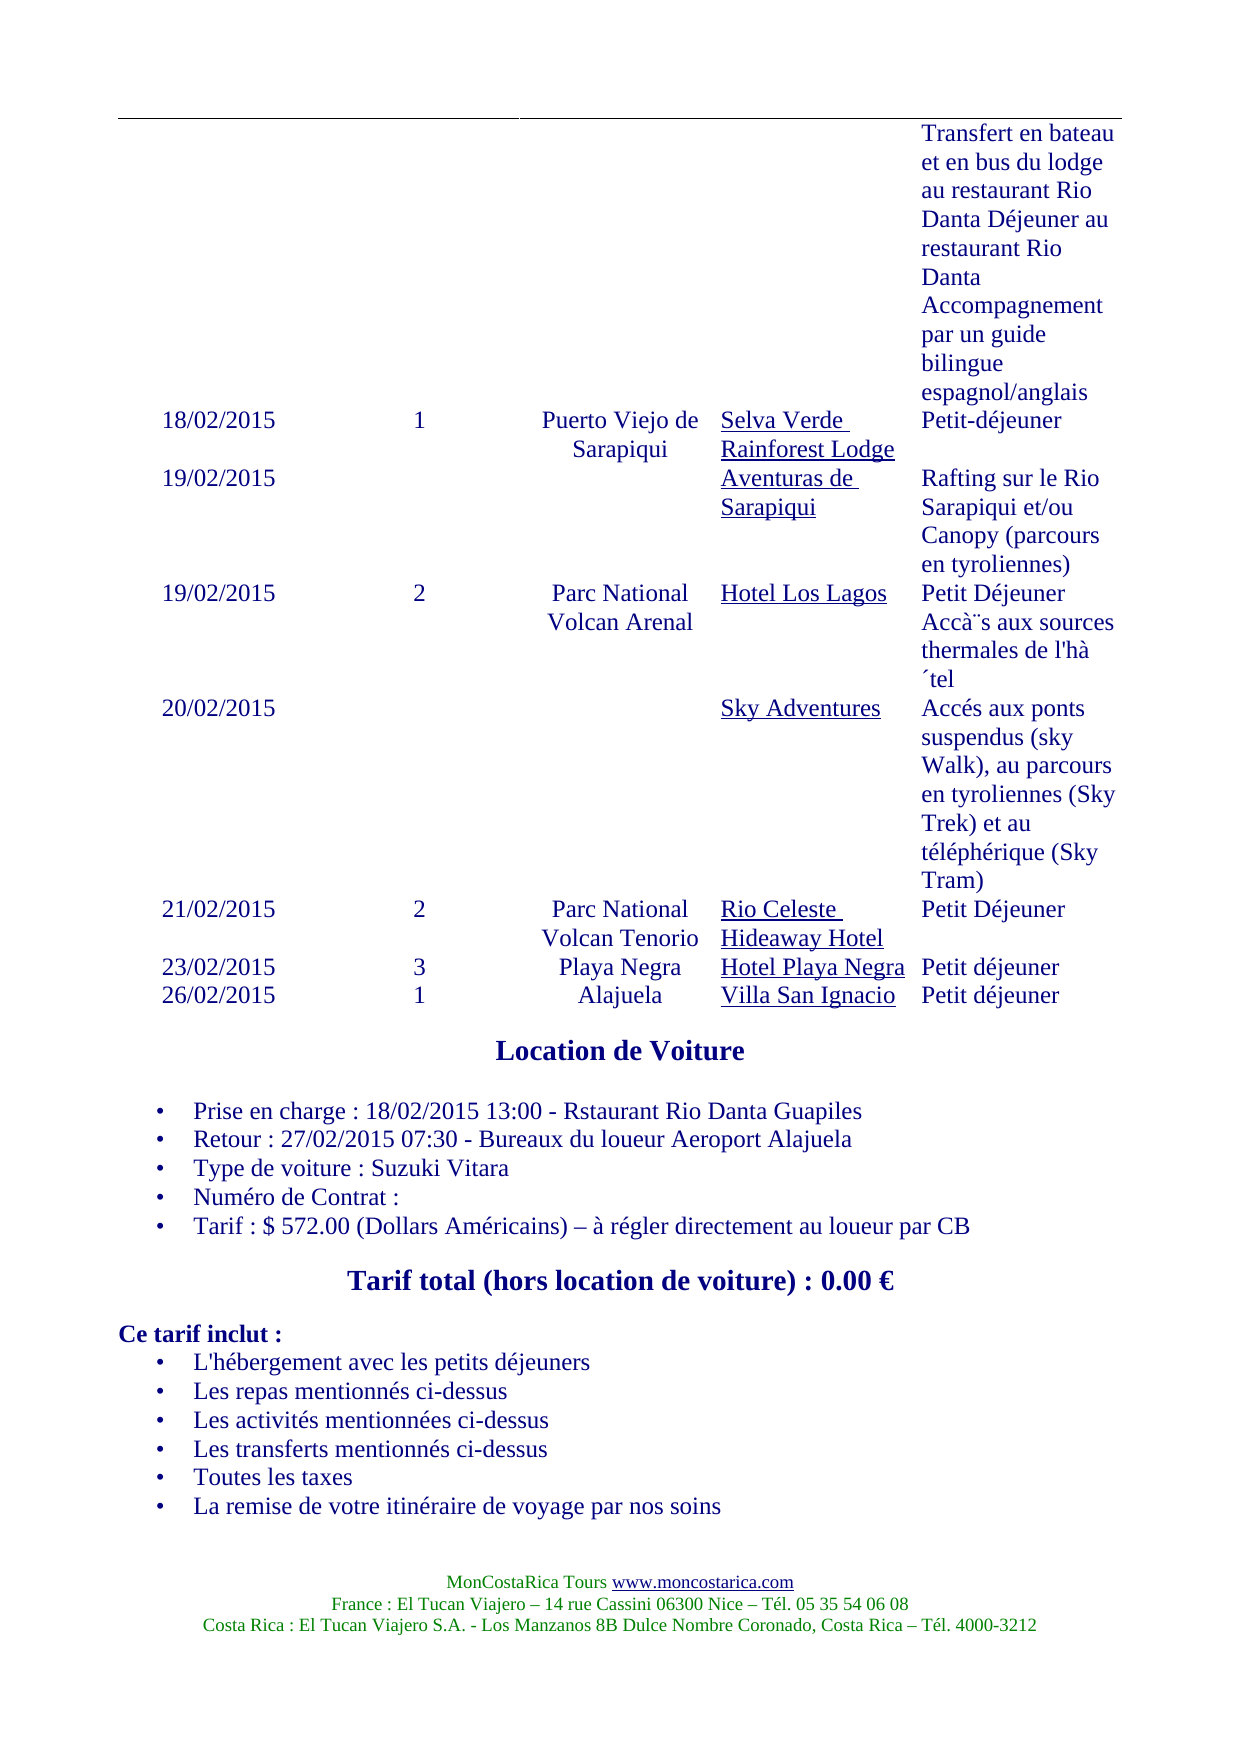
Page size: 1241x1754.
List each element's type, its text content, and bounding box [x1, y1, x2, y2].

table_cell [118, 119, 319, 406]
table_cell 26/02/2015 [118, 981, 319, 1009]
table_cell Villa San Ignacio [720, 981, 921, 1009]
table_cell Playa Negra [520, 952, 720, 981]
table_cell Rio Celeste Hideaway Hotel [720, 894, 921, 952]
table_cell [319, 463, 519, 578]
table_cell [520, 693, 720, 894]
table_cell 23/02/2015 [118, 952, 319, 981]
table_cell 19/02/2015 [118, 578, 319, 693]
table_cell Transfert en bateau et en bus du lodge au restaurant Rio Danta Déjeuner au restaurant Rio Danta Accompagnement par un guide bilingue espagnol/anglais [921, 119, 1122, 406]
table_cell Selva Verde Rainforest Lodge [720, 406, 921, 463]
table_cell Petit Déjeuner Accà¨s aux sources thermales de l'hà´tel [921, 578, 1122, 693]
list Tarif : $ 572.00 (Dollars Américains) – à régler directement au loueur par CB [156, 1211, 1122, 1239]
table_cell 3 [319, 952, 519, 981]
table_cell Parc National Volcan Tenorio [520, 894, 720, 952]
table_cell 2 [319, 578, 519, 693]
table_cell [520, 119, 720, 406]
table_cell Accés aux ponts suspendus (sky Walk), au parcours en tyroliennes (Sky Trek) et au téléphérique (Sky Tram) [921, 693, 1122, 894]
table_cell Petit-déjeuner [921, 406, 1122, 463]
table_cell Hotel Los Lagos [720, 578, 921, 693]
table_cell 2 [319, 894, 519, 952]
list Type de voiture : Suzuki Vitara [156, 1153, 1122, 1182]
table_cell [319, 693, 519, 894]
list L'hébergement avec les petits déjeuners [156, 1347, 1122, 1376]
list Toutes les taxes [156, 1462, 1122, 1491]
table_cell 18/02/2015 [118, 406, 319, 463]
table_cell Rafting sur le Rio Sarapiqui et/ou Canopy (parcours en tyroliennes) [921, 463, 1122, 578]
list Les activités mentionnées ci-dessus [156, 1405, 1122, 1434]
table_cell Petit Déjeuner [921, 894, 1122, 952]
table_cell [520, 463, 720, 578]
table_cell Aventuras de Sarapiqui [720, 463, 921, 578]
list La remise de votre itinéraire de voyage par nos soins [156, 1491, 1122, 1520]
text Location de Voiture [118, 1033, 1122, 1067]
text Tarif total (hors location de voiture) : 0.00 € [118, 1263, 1122, 1297]
list Les transferts mentionnés ci-dessus [156, 1434, 1122, 1462]
table_cell 21/02/2015 [118, 894, 319, 952]
table_cell 19/02/2015 [118, 463, 319, 578]
table_cell Petit déjeuner [921, 952, 1122, 981]
table_cell 1 [319, 406, 519, 463]
list Prise en charge : 18/02/2015 13:00 - Rstaurant Rio Danta Guapiles [156, 1096, 1122, 1124]
list Les repas mentionnés ci-dessus [156, 1376, 1122, 1405]
list Numéro de Contrat : [156, 1182, 1122, 1211]
table_cell [720, 119, 921, 406]
table_cell 20/02/2015 [118, 693, 319, 894]
table_cell Sky Adventures [720, 693, 921, 894]
table_cell Parc National Volcan Arenal [520, 578, 720, 693]
table_cell Hotel Playa Negra [720, 952, 921, 981]
text Ce tarif inclut : [118, 1319, 1122, 1347]
list Retour : 27/02/2015 07:30 - Bureaux du loueur Aeroport Alajuela [156, 1124, 1122, 1153]
table_cell Puerto Viejo de Sarapiqui [520, 406, 720, 463]
table_cell [319, 119, 519, 406]
table_cell Petit déjeuner [921, 981, 1122, 1009]
table_cell 1 [319, 981, 519, 1009]
table_cell Alajuela [520, 981, 720, 1009]
